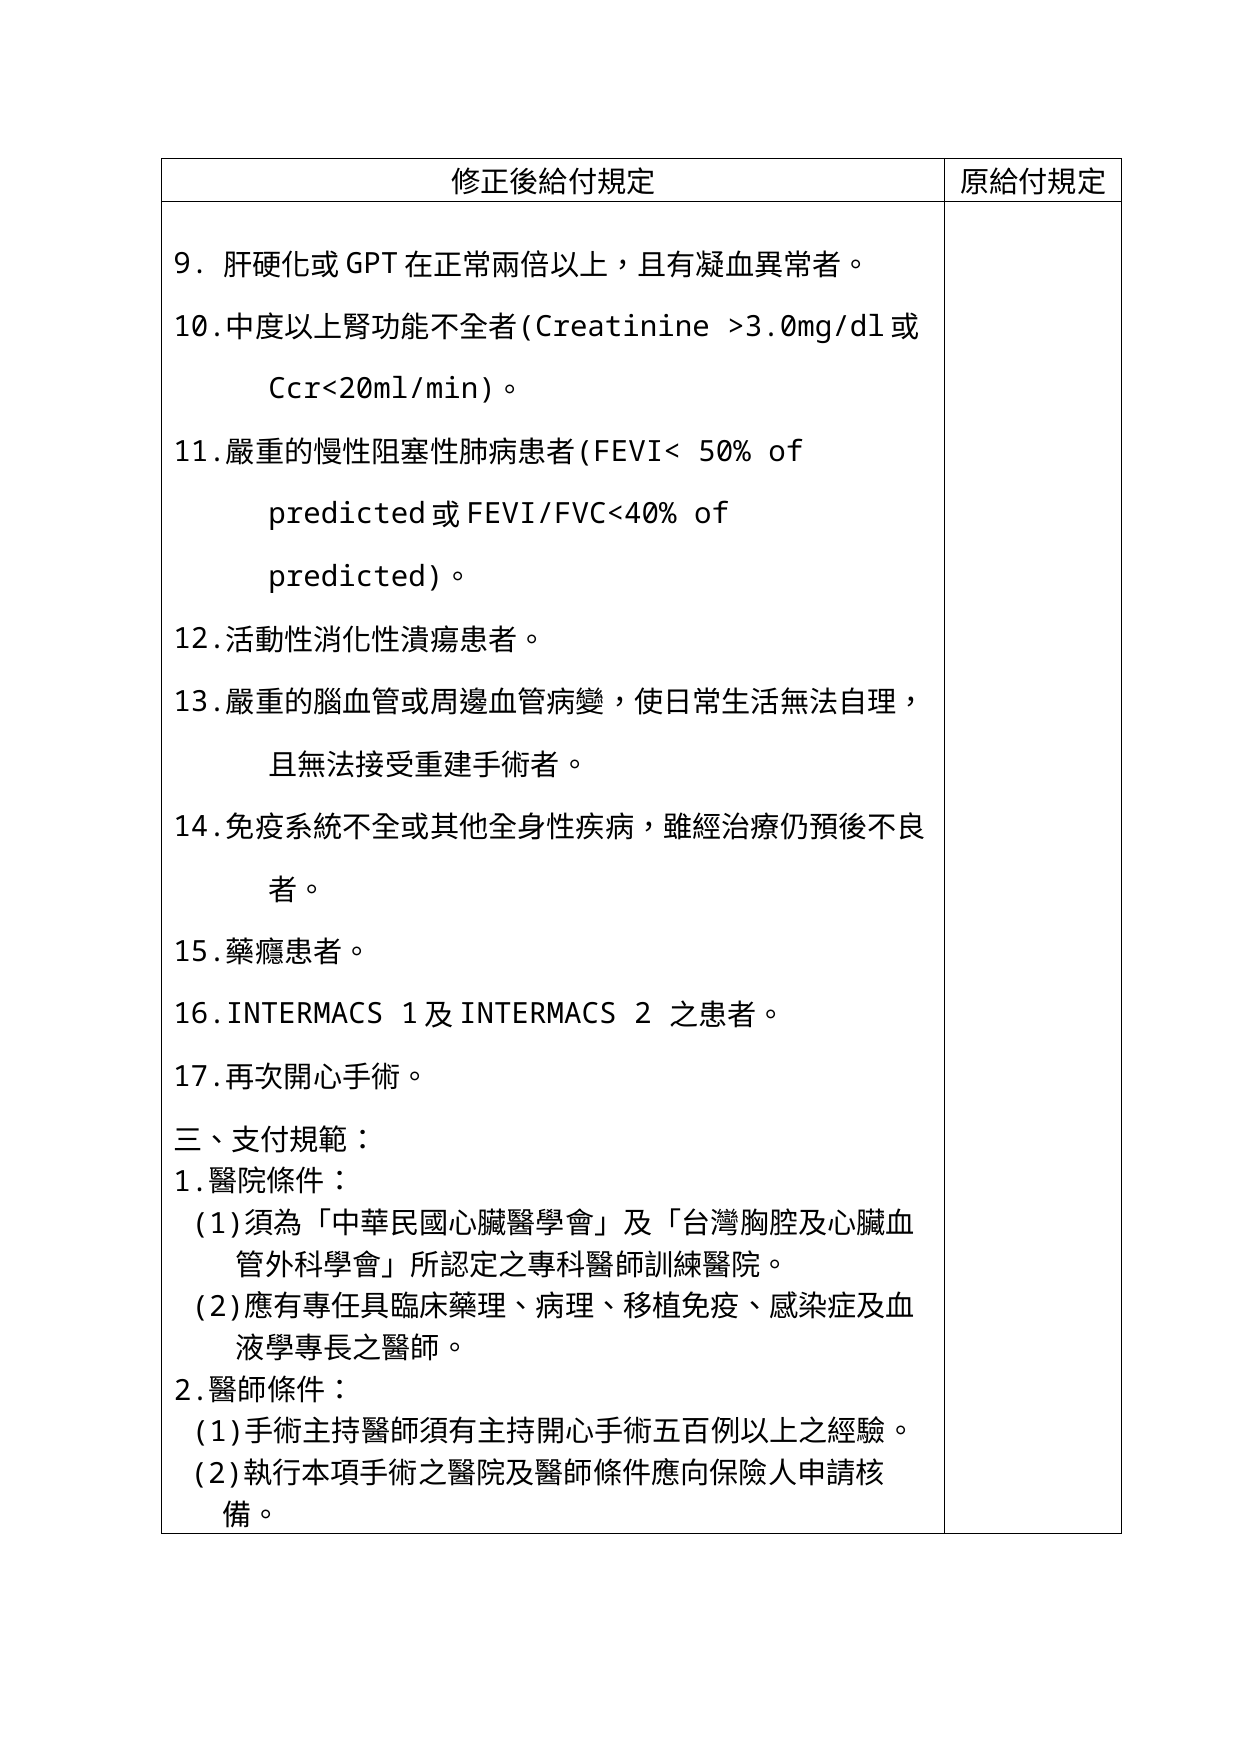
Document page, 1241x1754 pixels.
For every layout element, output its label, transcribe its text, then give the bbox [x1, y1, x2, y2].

table_cell B206-8長效型心室輔助系統 一、適應症: 病患已登錄於器官移植中心系統。 須能耐受抗凝血治療。 符合下列心臟移植條件且無法脫離強心劑注射 (dopamine + dobutamine >5μg/min/kg )大於14天或一年內2次住院接受強心劑注射每次大於7天。 心臟衰竭且Maximal VO2 < 10ml/kg/min者。 心臟衰竭達紐約心臟功能第四度，且Maximal VO2<14ml/kg/min者。 心臟衰竭核醫檢查LVEF<20%，經六個月以上藥物(包括ACE inhibitors, Digoxin、Diuretics等)治療仍無法改善者;如有重度二尖瓣閉鎖不全，經核醫檢查LVEF<25%者。 嚴重心肌缺血，核醫檢查LVEF<20%，經核醫心肌灌注掃描及心導管等檢查，證實無法以冠狀動脈繞道手術及冠狀動脈介入治療者。 紐約心臟功能第四度，持續使用Dopamine或Dobutamine>5μg /kg/min 7天以上，經核醫檢查LVEF<25%或心臟指數Cardiac index<2.0L/min/m2者。 復發有症狀的心室心律不整，無法以公認有效的方法治療者。 二、禁忌症： 超過65歲以上。 有明顯感染者。 愛滋病帶原者，應符合財團法人器官捐贈移植登錄中心訂定之「捐贈者基準及待移植者之絕對與相對禁忌症、適應症與各器官疾病嚴重度分級表」規定。 肺結核經證實者。 惡性腫瘤患者。 心智不正常或無法長期配合藥物治療者。 少年型或胰導素依賴型糖尿病患者。 嚴重肺高血壓，經治療仍大於6 Wood Unit者，不得做正位心臟移植(異位心臟移植者不得大於12 Wood Unit) 。 肝硬化或GPT在正常兩倍以上，且有凝血異常者。 中度以上腎功能不全者(Creatinine >3.0mg/dl或Ccr<20ml/min)。 嚴重的慢性阻塞性肺病患者(FEVI< 50% of predicted或FEVI/FVC<40% of predicted)。 活動性消化性潰瘍患者。 嚴重的腦血管或周邊血管病變，使日常生活無法自理，且無法接受重建手術者。 免疫系統不全或其他全身性疾病，雖經治療仍預後不良者。 藥癮患者。 INTERMACS 1及INTERMACS 2 之患者。 17.再次開心手術。 三、支付規範： 1.醫院條件： (1)須為「中華民國心臟醫學會」及「台灣胸腔及心臟血管外科學會」所認定之專科醫師訓練醫院。 (2)應有專任具臨床藥理、病理、移植免疫、感染症及血液學專長之醫師。 2.醫師條件： (1)手術主持醫師須有主持開心手術五百例以上之經驗。 (2)執行本項手術之醫院及醫師條件應向保險人申請核備。 3.醫院及醫師必須經衛福部核定具心臟移植資格者。 四、每人終身給付1組。 五、完成個案登錄系統且須送特殊專案審查核准。 六、個案完成植入手術後，須定期登入系統追蹤狀況，直到病人完成心臟移植手術出院或死亡。 [162, 202, 944, 1533]
table_header 修正後給付規定 [162, 159, 944, 201]
table_cell [945, 202, 1121, 1533]
table_header 原給付規定 [945, 159, 1121, 201]
